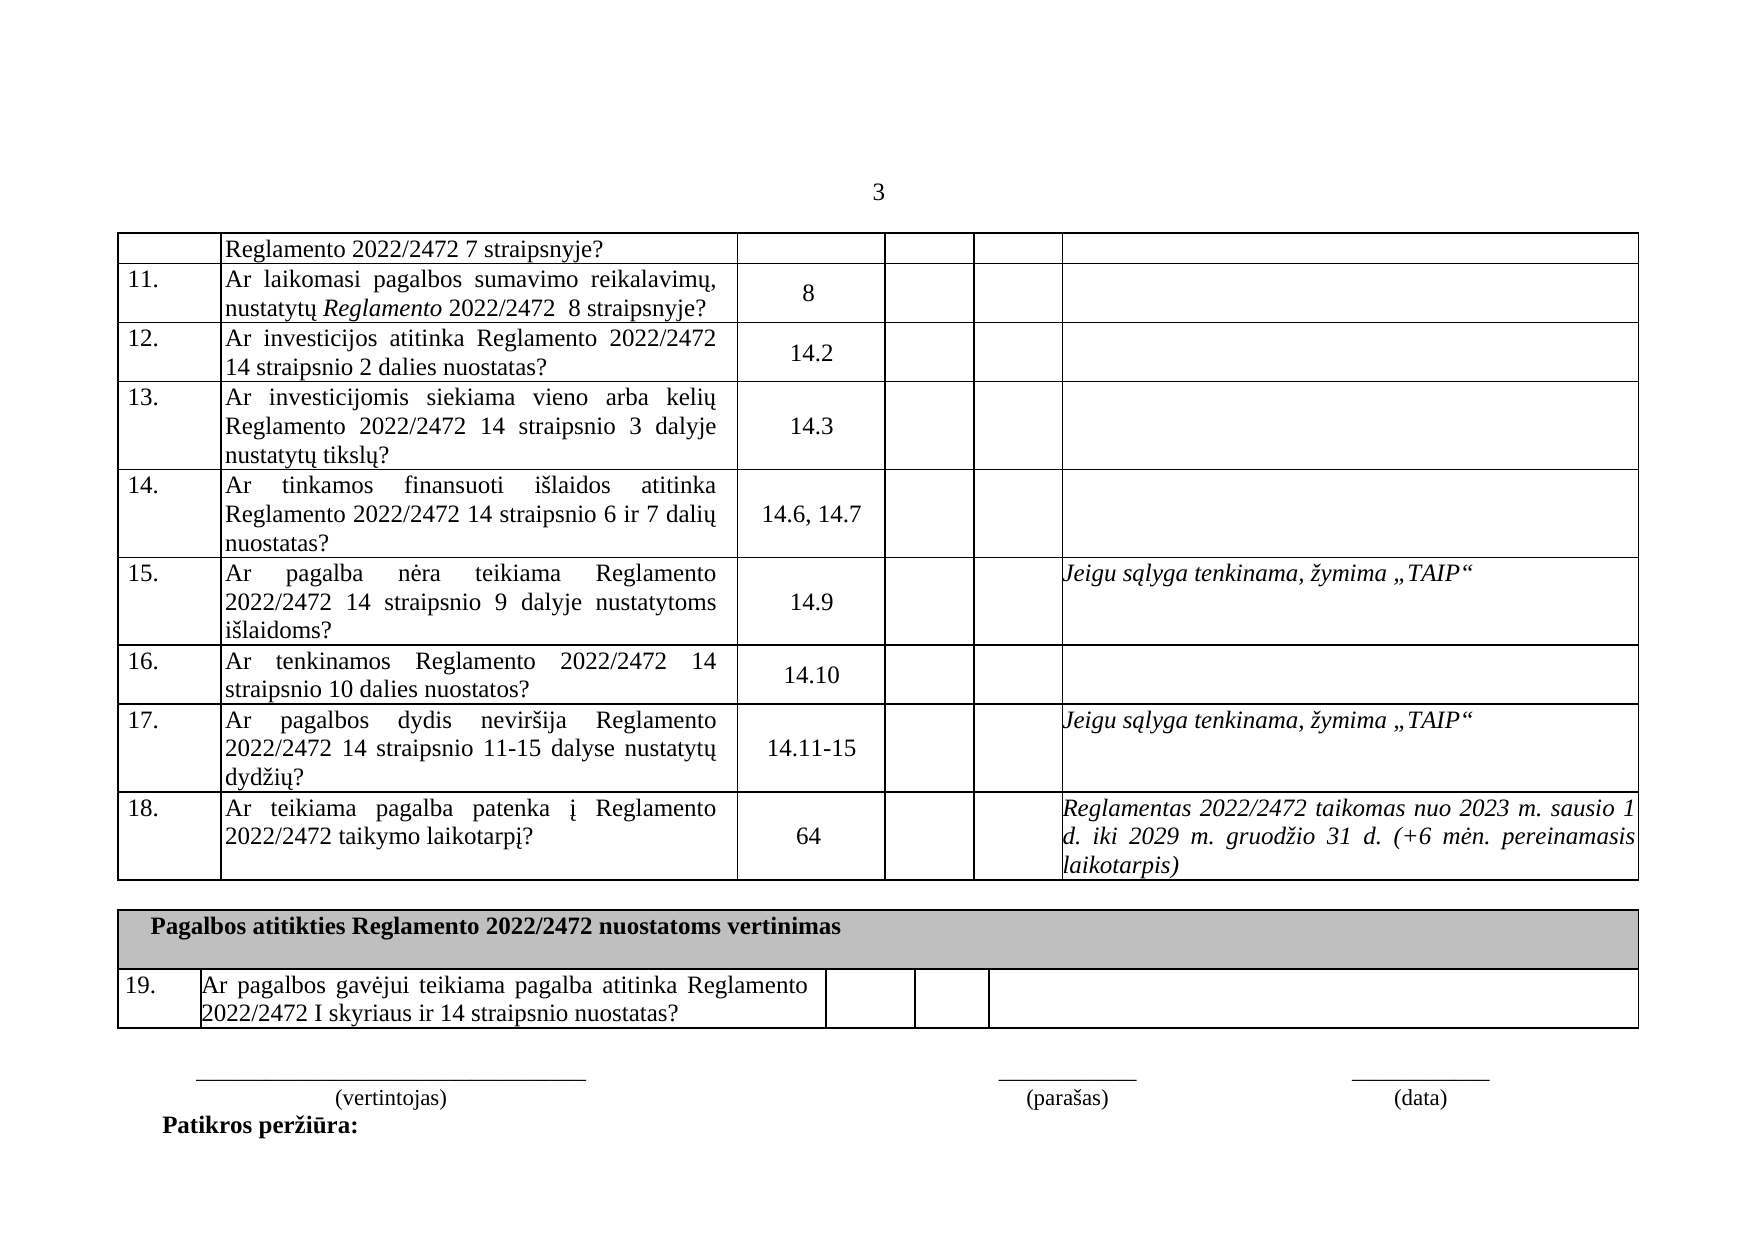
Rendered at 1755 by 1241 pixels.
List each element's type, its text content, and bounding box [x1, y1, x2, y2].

table_cell [118, 1110, 151, 1152]
table_cell [990, 970, 1638, 1027]
table_cell [886, 234, 973, 263]
table_cell Ar pagalbos gavėjui teikiama pagalba atitinka Reglamento 2022/2472 I skyriaus ir 14 straipsnio nuostatas? [202, 970, 825, 1027]
table_cell [975, 382, 1062, 468]
table_cell Ar teikiama pagalba patenka į Reglamento 2022/2472 taikymo laikotarpį? [222, 793, 737, 879]
table_cell [975, 558, 1062, 644]
table_cell 14.9 [738, 558, 884, 644]
table_cell Reglamentas 2022/2472 taikomas nuo 2023 m. sausio 1 d. iki 2029 m. gruodžio 31 d. (+6 mėn. pereinamasis laikotarpis) [1063, 793, 1638, 879]
table_cell 14.6, 14.7 [738, 470, 884, 556]
table_header __________________________________ (vertintojas) [118, 1058, 664, 1110]
table_cell Ar pagalba nėra teikiama Reglamento 2022/2472 14 straipsnio 9 dalyje nustatytoms išlaidoms? [222, 558, 737, 644]
table_cell [975, 323, 1062, 381]
table_cell 12. [119, 323, 220, 381]
table_cell [827, 970, 914, 1027]
table_cell [886, 705, 973, 791]
table_cell Ar tinkamos finansuoti išlaidos atitinka Reglamento 2022/2472 14 straipsnio 6 ir 7 dalių nuostatas? [222, 470, 737, 556]
table_cell [975, 646, 1062, 703]
table_cell [1063, 470, 1638, 556]
table_header [664, 1058, 933, 1110]
table_cell Ar investicijos atitinka Reglamento 2022/2472 14 straipsnio 2 dalies nuostatas? [222, 323, 737, 381]
table_cell [916, 970, 988, 1027]
table_cell [1063, 264, 1638, 322]
table_cell [886, 323, 973, 381]
table_cell Reglamento 2022/2472 7 straipsnyje? [222, 234, 737, 263]
table_cell 11. [119, 264, 220, 322]
table_cell [975, 470, 1062, 556]
table_cell Ar investicijomis siekiama vieno arba kelių Reglamento 2022/2472 14 straipsnio 3 dalyje nustatytų tikslų? [222, 382, 737, 468]
table_cell 19. [119, 970, 200, 1027]
table_cell [975, 234, 1062, 263]
table_cell [886, 382, 973, 468]
table_cell [1477, 1110, 1639, 1152]
table_cell 14.11-15 [738, 705, 884, 791]
table_cell [886, 470, 973, 556]
table_cell Patikros peržiūra: [151, 1110, 1477, 1152]
table_cell [738, 234, 884, 263]
table_cell 14.2 [738, 323, 884, 381]
table_cell 8 [738, 264, 884, 322]
table_cell 64 [738, 793, 884, 879]
table_cell [886, 264, 973, 322]
table_header ____________ (parašas) [933, 1058, 1202, 1110]
table_cell Ar laikomasi pagalbos sumavimo reikalavimų, nustatytų Reglamento 2022/2472 8 straipsnyje? [222, 264, 737, 322]
table_cell 13. [119, 382, 220, 468]
table_cell [886, 558, 973, 644]
table_cell [886, 793, 973, 879]
table_cell 14.3 [738, 382, 884, 468]
table_cell 18. [119, 793, 220, 879]
table_cell [975, 705, 1062, 791]
table_cell Ar tenkinamos Reglamento 2022/2472 14 straipsnio 10 dalies nuostatos? [222, 646, 737, 703]
table_cell 14. [119, 470, 220, 556]
table_header ____________ (data) [1202, 1058, 1639, 1110]
table_cell Jeigu sąlyga tenkinama, žymima „TAIP“ [1063, 558, 1638, 644]
table_cell 16. [119, 646, 220, 703]
table_cell 15. [119, 558, 220, 644]
table_header Pagalbos atitikties Reglamento 2022/2472 nuostatoms vertinimas [119, 911, 1638, 968]
table_cell Jeigu sąlyga tenkinama, žymima „TAIP“ [1063, 705, 1638, 791]
table_cell [119, 234, 220, 263]
table_cell [1063, 323, 1638, 381]
table_cell Ar pagalbos dydis neviršija Reglamento 2022/2472 14 straipsnio 11-15 dalyse nustatytų dydžių? [222, 705, 737, 791]
table_cell [975, 264, 1062, 322]
table_cell [886, 646, 973, 703]
table_cell [975, 793, 1062, 879]
table_cell [1063, 382, 1638, 468]
table_cell [1063, 646, 1638, 703]
table_cell 14.10 [738, 646, 884, 703]
table_cell 17. [119, 705, 220, 791]
table_cell [1063, 234, 1638, 263]
